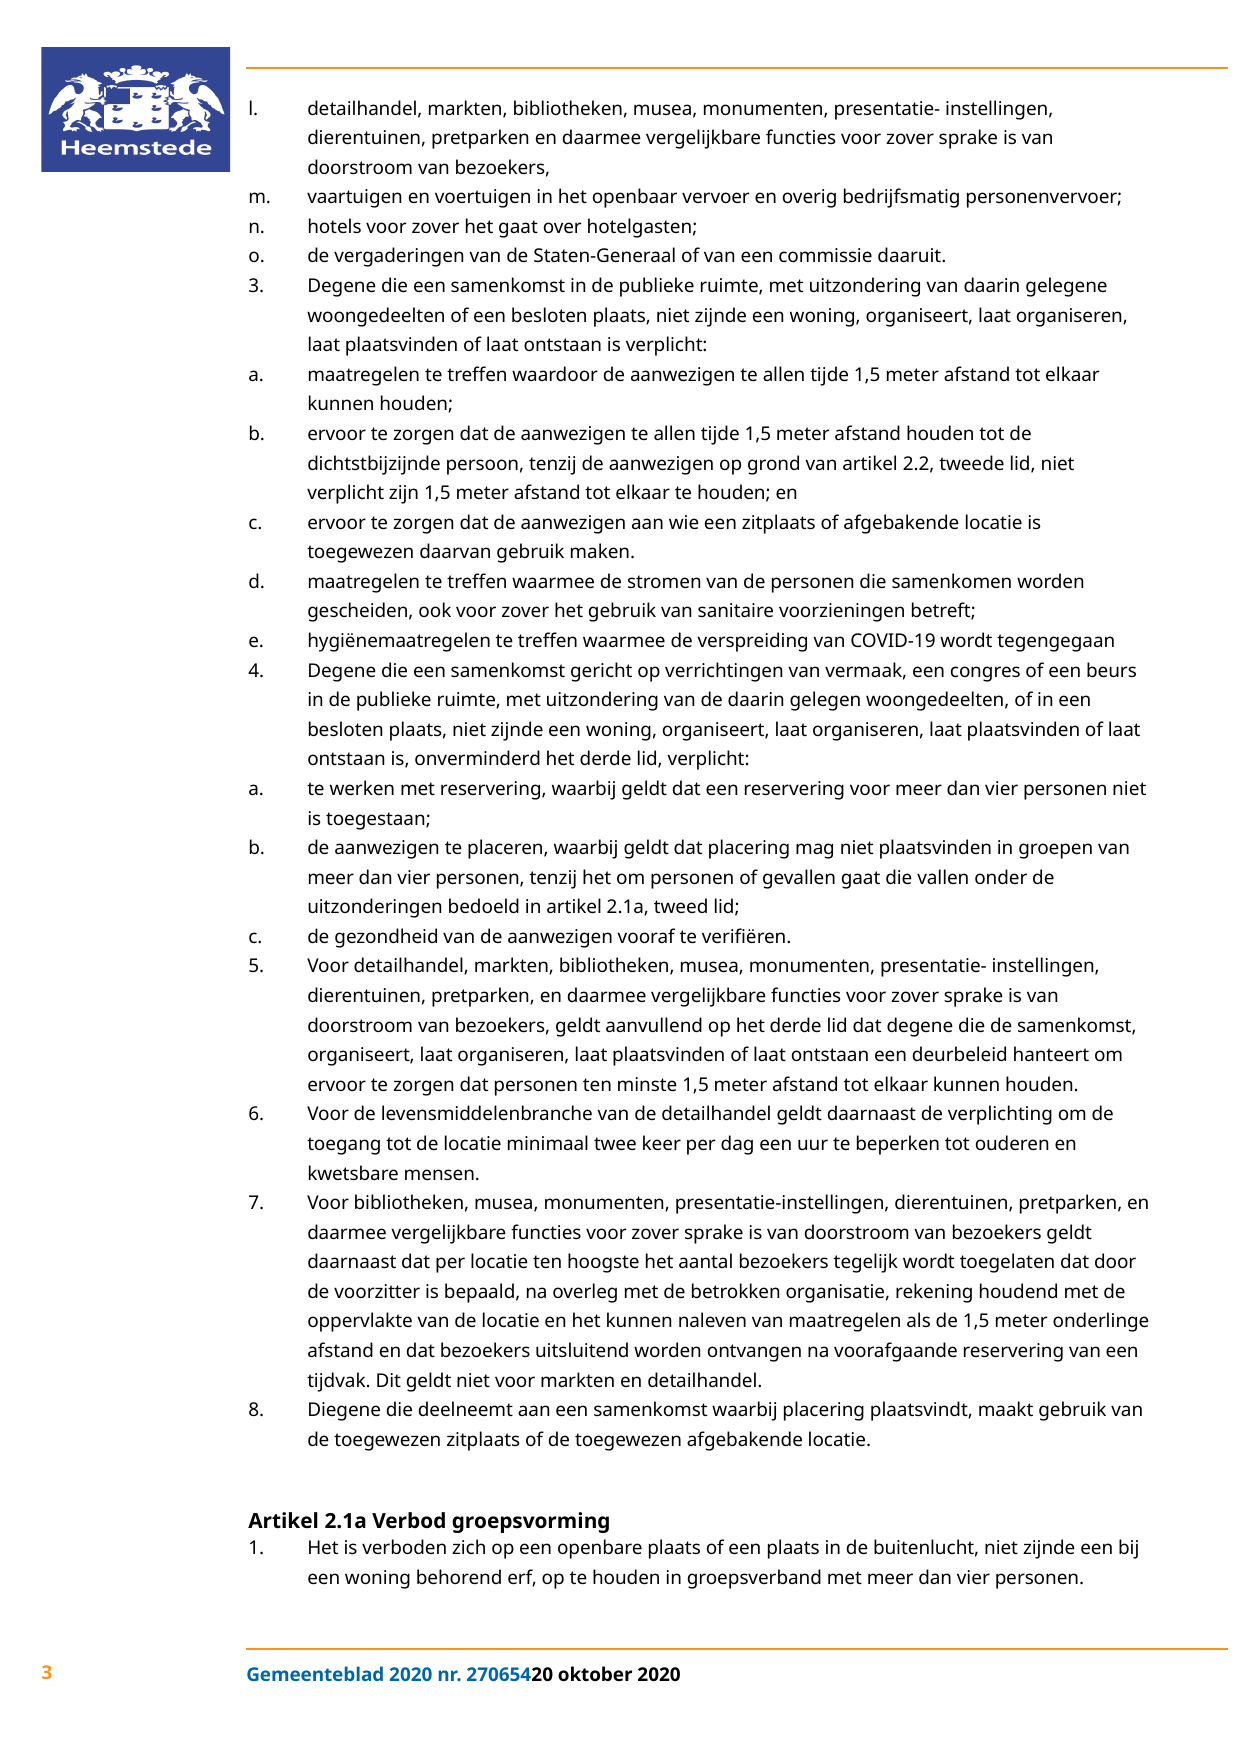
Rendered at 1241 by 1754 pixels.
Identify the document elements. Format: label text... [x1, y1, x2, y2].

list ervoor te zorgen dat de aanwezigen aan wie een zitplaats of afgebakende locatie is toegewezen daarvan gebruik maken. [248, 509, 1152, 564]
list Degene die een samenkomst gericht op verrichtingen van vermaak, een congres of een beurs in de publieke ruimte, met uitzondering van de daarin gelegen woongedeelten, of in een besloten plaats, niet zijnde een woning, organiseert, laat organiseren, laat plaatsvinden of laat ontstaan is, onverminderd het derde lid, verplicht: [248, 657, 1152, 771]
list hygiënemaatregelen te treffen waarmee de verspreiding van COVID-19 wordt tegengegaan [248, 627, 1152, 653]
list maatregelen te treffen waarmee de stromen van de personen die samenkomen worden gescheiden, ook voor zover het gebruik van sanitaire voorzieningen betreft; [248, 568, 1152, 623]
list Degene die een samenkomst in de publieke ruimte, met uitzondering van daarin gelegene woongedeelten of een besloten plaats, niet zijnde een woning, organiseert, laat organiseren, laat plaatsvinden of laat ontstaan is verplicht: [248, 272, 1152, 357]
list Voor detailhandel, markten, bibliotheken, musea, monumenten, presentatie- instellingen, dierentuinen, pretparken, en daarmee vergelijkbare functies voor zover sprake is van doorstroom van bezoekers, geldt aanvullend op het derde lid dat degene die de samenkomst, organiseert, laat organiseren, laat plaatsvinden of laat ontstaan een deurbeleid hanteert om ervoor te zorgen dat personen ten minste 1,5 meter afstand tot elkaar kunnen houden. [248, 953, 1152, 1097]
list vaartuigen en voertuigen in het openbaar vervoer en overig bedrijfsmatig personenvervoer; [248, 183, 1152, 209]
list de gezondheid van de aanwezigen vooraf te verifiëren. [248, 923, 1152, 949]
list Diegene die deelneemt aan een samenkomst waarbij placering plaatsvindt, maakt gebruik van de toegewezen zitplaats of de toegewezen afgebakende locatie. [248, 1396, 1152, 1452]
list Voor bibliotheken, musea, monumenten, presentatie-instellingen, dierentuinen, pretparken, en daarmee vergelijkbare functies voor zover sprake is van doorstroom van bezoekers geldt daarnaast dat per locatie ten hoogste het aantal bezoekers tegelijk wordt toegelaten dat door de voorzitter is bepaald, na overleg met de betrokken organisatie, rekening houdend met de oppervlakte van de locatie en het kunnen naleven van maatregelen als de 1,5 meter onderlinge afstand en dat bezoekers uitsluitend worden ontvangen na voorafgaande reservering van een tijdvak. Dit geldt niet voor markten en detailhandel. [248, 1189, 1152, 1393]
list detailhandel, markten, bibliotheken, musea, monumenten, presentatie- instellingen, dierentuinen, pretparken en daarmee vergelijkbare functies voor zover sprake is van doorstroom van bezoekers, [248, 95, 1152, 180]
list ervoor te zorgen dat de aanwezigen te allen tijde 1,5 meter afstand houden tot de dichtstbijzijnde persoon, tenzij de aanwezigen op grond van artikel 2.2, tweede lid, niet verplicht zijn 1,5 meter afstand tot elkaar te houden; en [248, 420, 1152, 505]
text Artikel 2.1a Verbod groepsvorming [248, 1506, 1152, 1534]
list de aanwezigen te placeren, waarbij geldt dat placering mag niet plaatsvinden in groepen van meer dan vier personen, tenzij het om personen of gevallen gaat die vallen onder de uitzonderingen bedoeld in artikel 2.1a, tweed lid; [248, 834, 1152, 919]
list hotels voor zover het gaat over hotelgasten; [248, 213, 1152, 239]
list te werken met reservering, waarbij geldt dat een reservering voor meer dan vier personen niet is toegestaan; [248, 775, 1152, 831]
list Het is verboden zich op een openbare plaats of een plaats in de buitenlucht, niet zijnde een bij een woning behorend erf, op te houden in groepsverband met meer dan vier personen. [248, 1534, 1152, 1590]
list maatregelen te treffen waardoor de aanwezigen te allen tijde 1,5 meter afstand tot elkaar kunnen houden; [248, 361, 1152, 416]
list de vergaderingen van de Staten-Generaal of van een commissie daaruit. [248, 243, 1152, 268]
list Voor de levensmiddelenbranche van de detailhandel geldt daarnaast de verplichting om de toegang tot de locatie minimaal twee keer per dag een uur te beperken tot ouderen en kwetsbare mensen. [248, 1101, 1152, 1186]
picture [41, 47, 231, 172]
